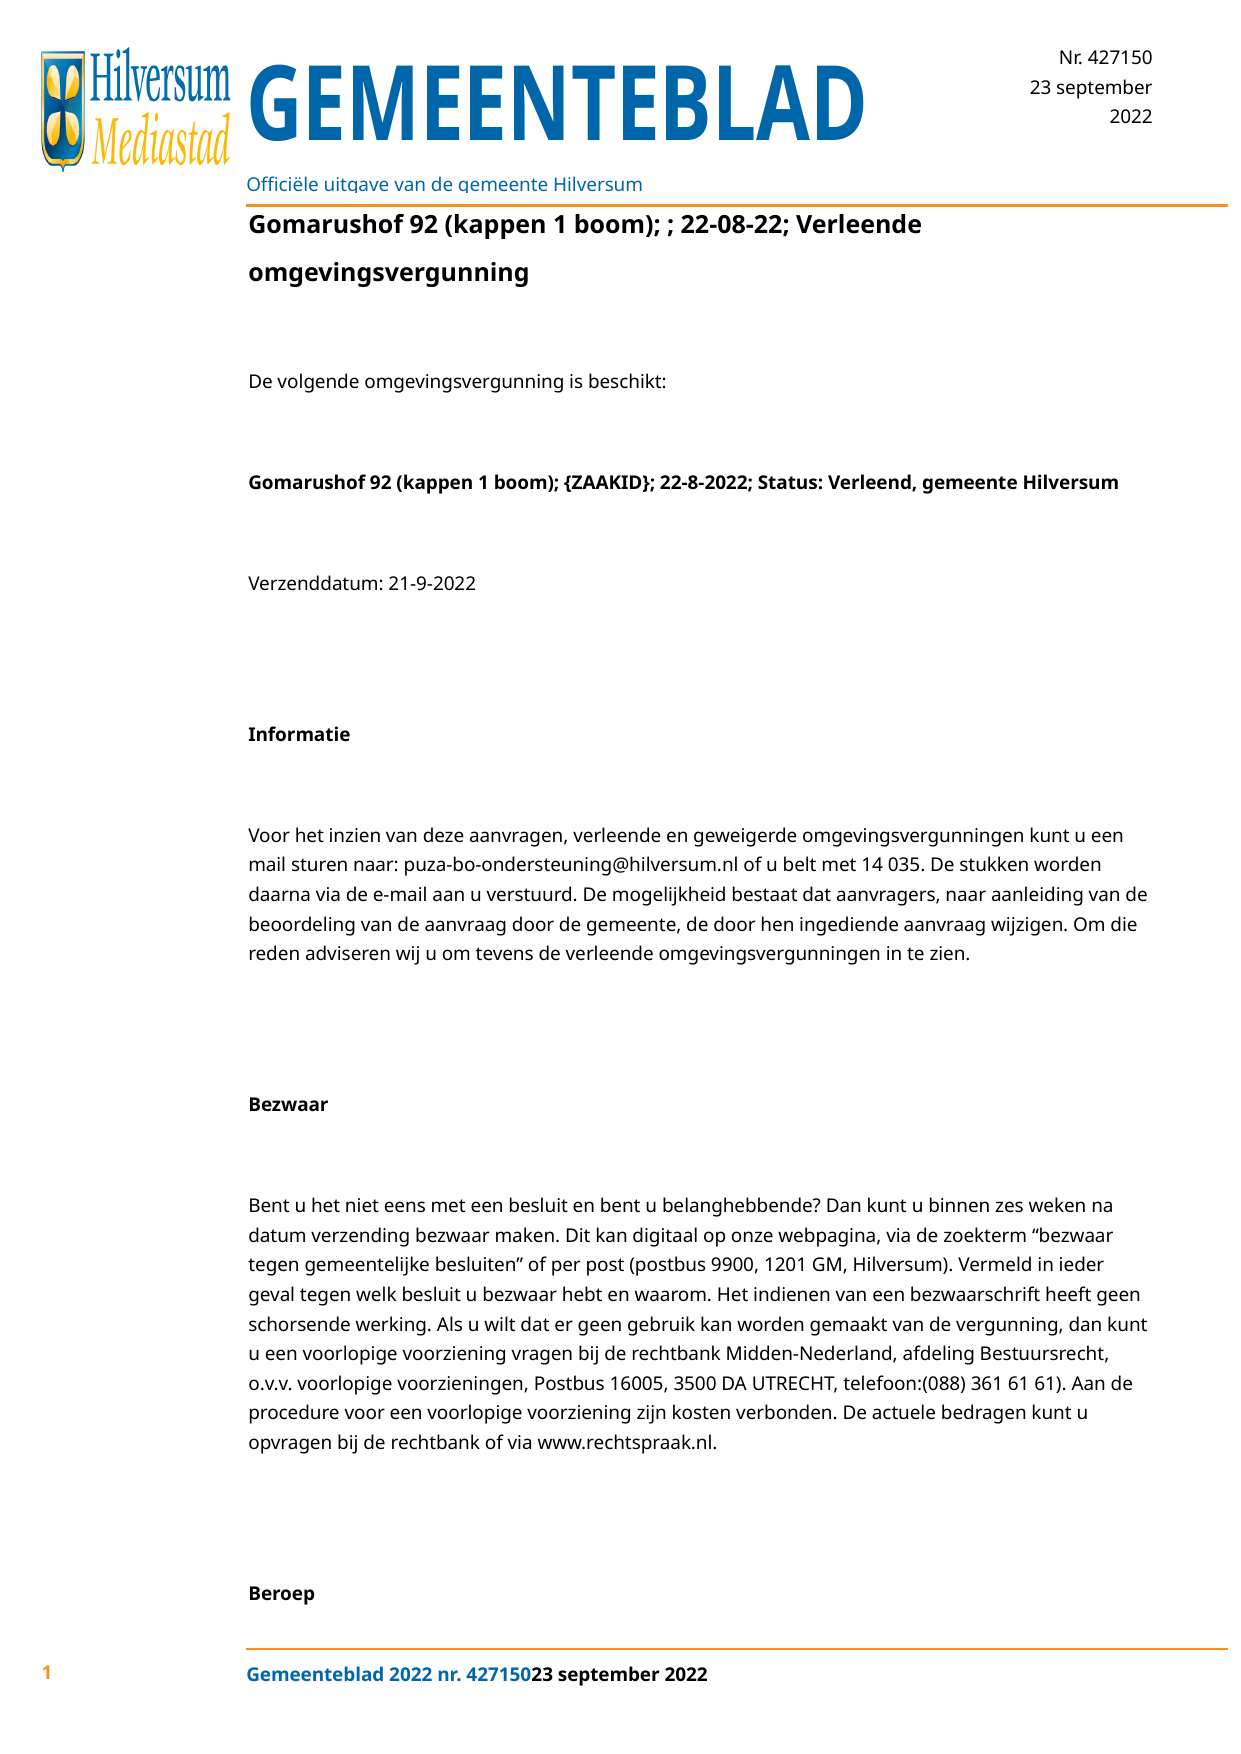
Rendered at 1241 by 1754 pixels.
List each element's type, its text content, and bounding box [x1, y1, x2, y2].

text Bezwaar [248, 1092, 1152, 1117]
text Beroep [248, 1580, 1152, 1606]
text Bent u het niet eens met een besluit en bent u belanghebbende? Dan kunt u binnen zes weken na datum verzending bezwaar maken. Dit kan digitaal op onze webpagina, via de zoekterm “bezwaar tegen gemeentelijke besluiten” of per post (postbus 9900, 1201 GM, Hilversum). Vermeld in ieder geval tegen welk besluit u bezwaar hebt en waarom. Het indienen van een bezwaarschrift heeft geen schorsende werking. Als u wilt dat er geen gebruik kan worden gemaakt van de vergunning, dan kunt u een voorlopige voorziening vragen bij de rechtbank Midden-Nederland, afdeling Bestuursrecht, o.v.v. voorlopige voorzieningen, Postbus 16005, 3500 DA UTRECHT, telefoon:(088) 361 61 61). Aan de procedure voor een voorlopige voorziening zijn kosten verbonden. De actuele bedragen kunt u opvragen bij de rechtbank of via www.rechtspraak.nl. [248, 1192, 1152, 1455]
text Gomarushof 92 (kappen 1 boom); {ZAAKID}; 22-8-2022; Status: Verleend, gemeente Hilversum [248, 469, 1152, 495]
text Voor het inzien van deze aanvragen, verleende en geweigerde omgevingsvergunningen kunt u een mail sturen naar: puza-bo-ondersteuning@hilversum.nl of u belt met 14 035. De stukken worden daarna via de e-mail aan u verstuurd. De mogelijkheid bestaat dat aanvragers, naar aanleiding van de beoordeling van de aanvraag door de gemeente, de door hen ingediende aanvraag wijzigen. Om die reden adviseren wij u om tevens de verleende omgevingsvergunningen in te zien. [248, 822, 1152, 966]
text De volgende omgevingsvergunning is beschikt: [248, 368, 1152, 394]
picture [41, 47, 231, 172]
text Informatie [248, 721, 1152, 747]
text Verzenddatum: 21-9-2022 [248, 570, 1152, 596]
text Gomarushof 92 (kappen 1 boom); ; 22-08-22; Verleende omgevingsvergunning [248, 207, 1152, 288]
